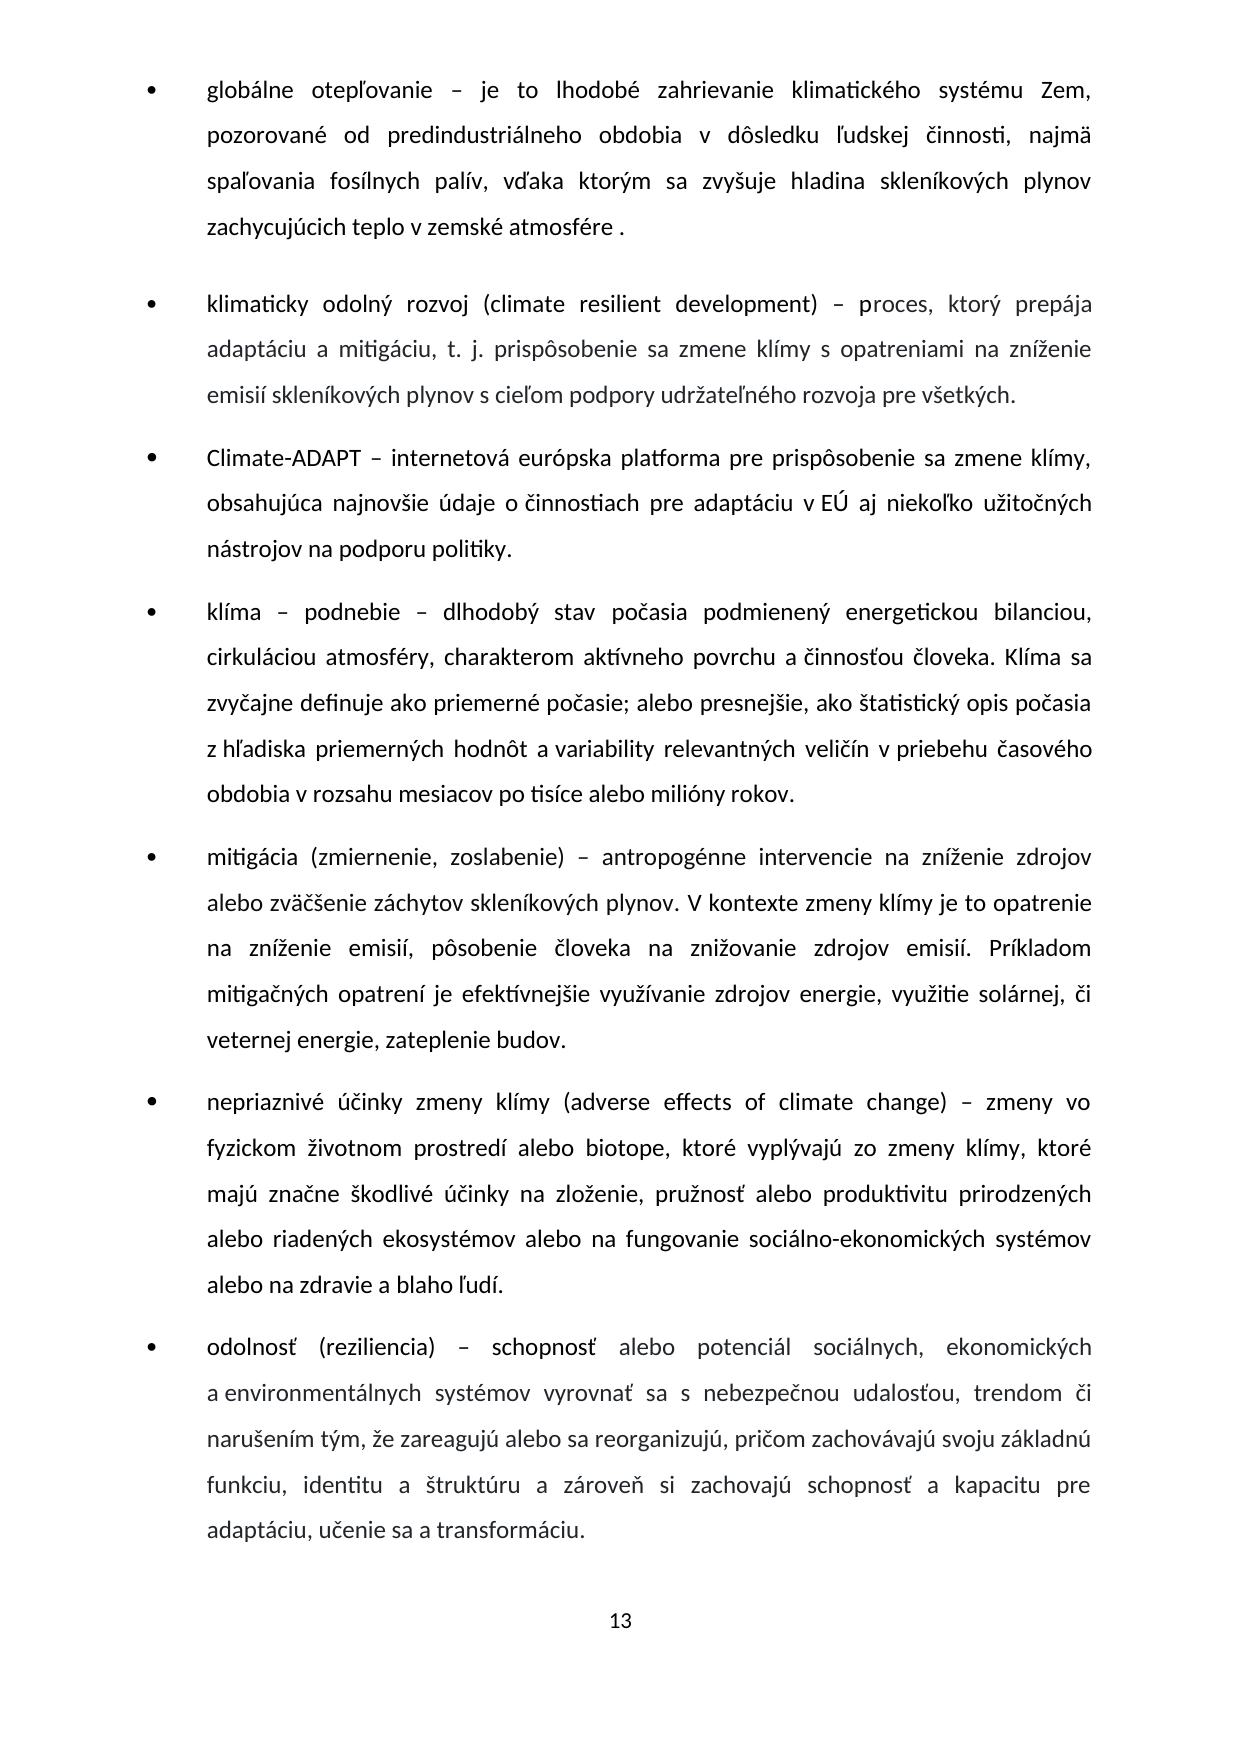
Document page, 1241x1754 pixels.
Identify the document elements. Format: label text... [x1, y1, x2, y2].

list odolnosť (reziliencia) – schopnosť alebo potenciál sociálnych, ekonomických a environmentálnych systémov vyrovnať sa s nebezpečnou udalosťou, trendom či narušením tým, že zareagujú alebo sa reorganizujú, pričom zachovávajú svoju základnú funkciu, identitu a štruktúru a zároveň si zachovajú schopnosť a kapacitu pre adaptáciu, učenie sa a transformáciu. [148, 1332, 1093, 1545]
list klíma – podnebie – dlhodobý stav počasia podmienený energetickou bilanciou, cirkuláciou atmosféry, charakterom aktívneho povrchu a činnosťou človeka. Klíma sa zvyčajne definuje ako priemerné počasie; alebo presnejšie, ako štatistický opis počasia z hľadiska priemerných hodnôt a variability relevantných veličín v priebehu časového obdobia v rozsahu mesiacov po tisíce alebo milióny rokov. [148, 596, 1093, 809]
list klimaticky odolný rozvoj (climate resilient development) – proces, ktorý prepája adaptáciu a mitigáciu, t. j. prispôsobenie sa zmene klímy s opatreniami na zníženie emisií skleníkových plynov s cieľom podpory udržateľného rozvoja pre všetkých. [148, 288, 1093, 410]
list Climate-ADAPT – internetová európska platforma pre prispôsobenie sa zmene klímy, obsahujúca najnovšie údaje o činnostiach pre adaptáciu v EÚ aj niekoľko užitočných nástrojov na podporu politiky. [148, 442, 1093, 564]
list globálne otepľovanie – je to lhodobé zahrievanie klimatického systému Zem, pozorované od predindustriálneho obdobia v dôsledku ľudskej činnosti, najmä spaľovania fosílnych palív, vďaka ktorým sa zvyšuje hladina skleníkových plynov zachycujúcich teplo v zemské atmosfére . [148, 74, 1093, 241]
list mitigácia (zmiernenie, zoslabenie) – antropogénne intervencie na zníženie zdrojov alebo zväčšenie záchytov skleníkových plynov. V kontexte zmeny klímy je to opatrenie na zníženie emisií, pôsobenie človeka na znižovanie zdrojov emisií. Príkladom mitigačných opatrení je efektívnejšie využívanie zdrojov energie, využitie solárnej, či veternej energie, zateplenie budov. [148, 841, 1093, 1054]
list nepriaznivé účinky zmeny klímy (adverse effects of climate change) – zmeny vo fyzickom životnom prostredí alebo biotope, ktoré vyplývajú zo zmeny klímy, ktoré majú značne škodlivé účinky na zloženie, pružnosť alebo produktivitu prirodzených alebo riadených ekosystémov alebo na fungovanie sociálno-ekonomických systémov alebo na zdravie a blaho ľudí. [148, 1086, 1093, 1300]
